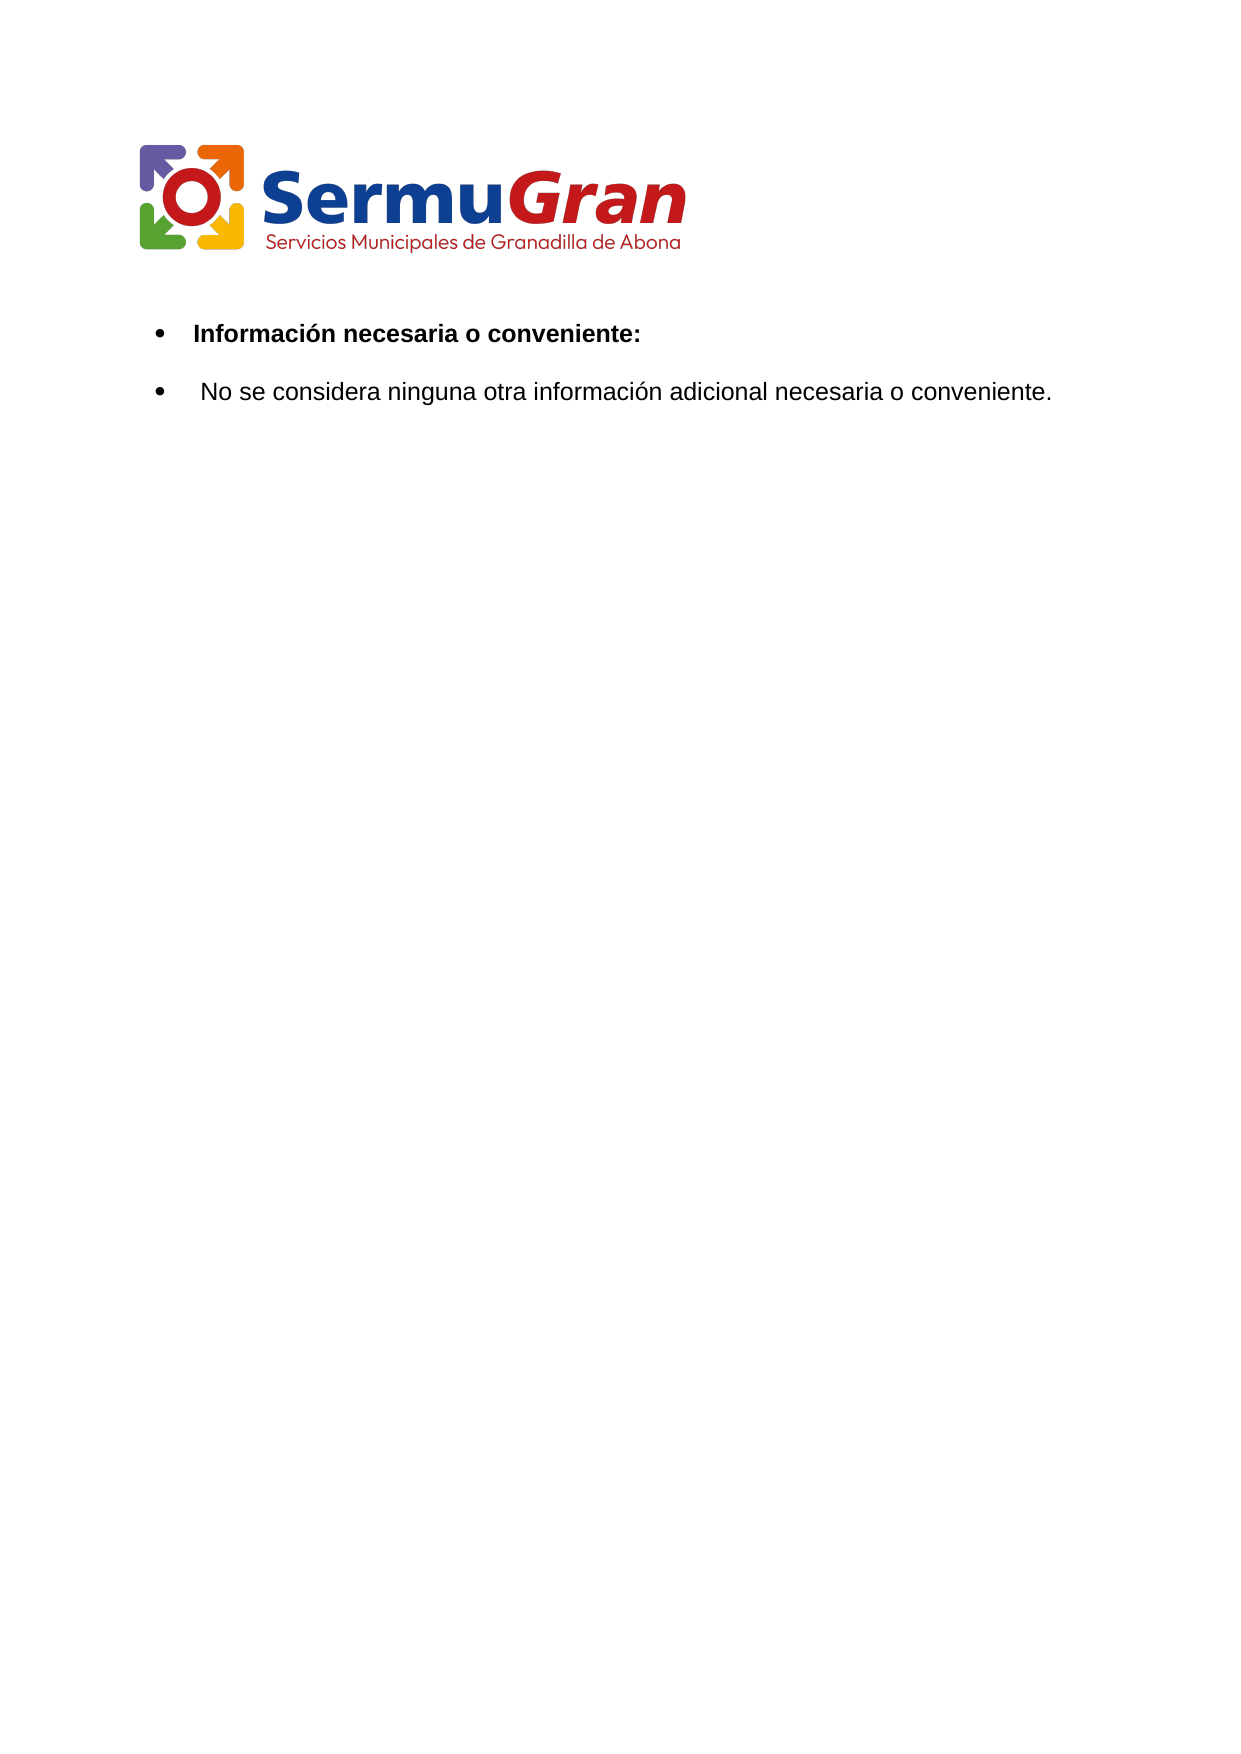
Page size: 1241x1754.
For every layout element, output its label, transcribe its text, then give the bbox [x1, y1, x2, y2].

picture [114, 168, 711, 229]
list Información necesaria o conveniente: [156, 319, 1122, 348]
list No se considera ninguna otra información adicional necesaria o conveniente. [156, 377, 1122, 406]
